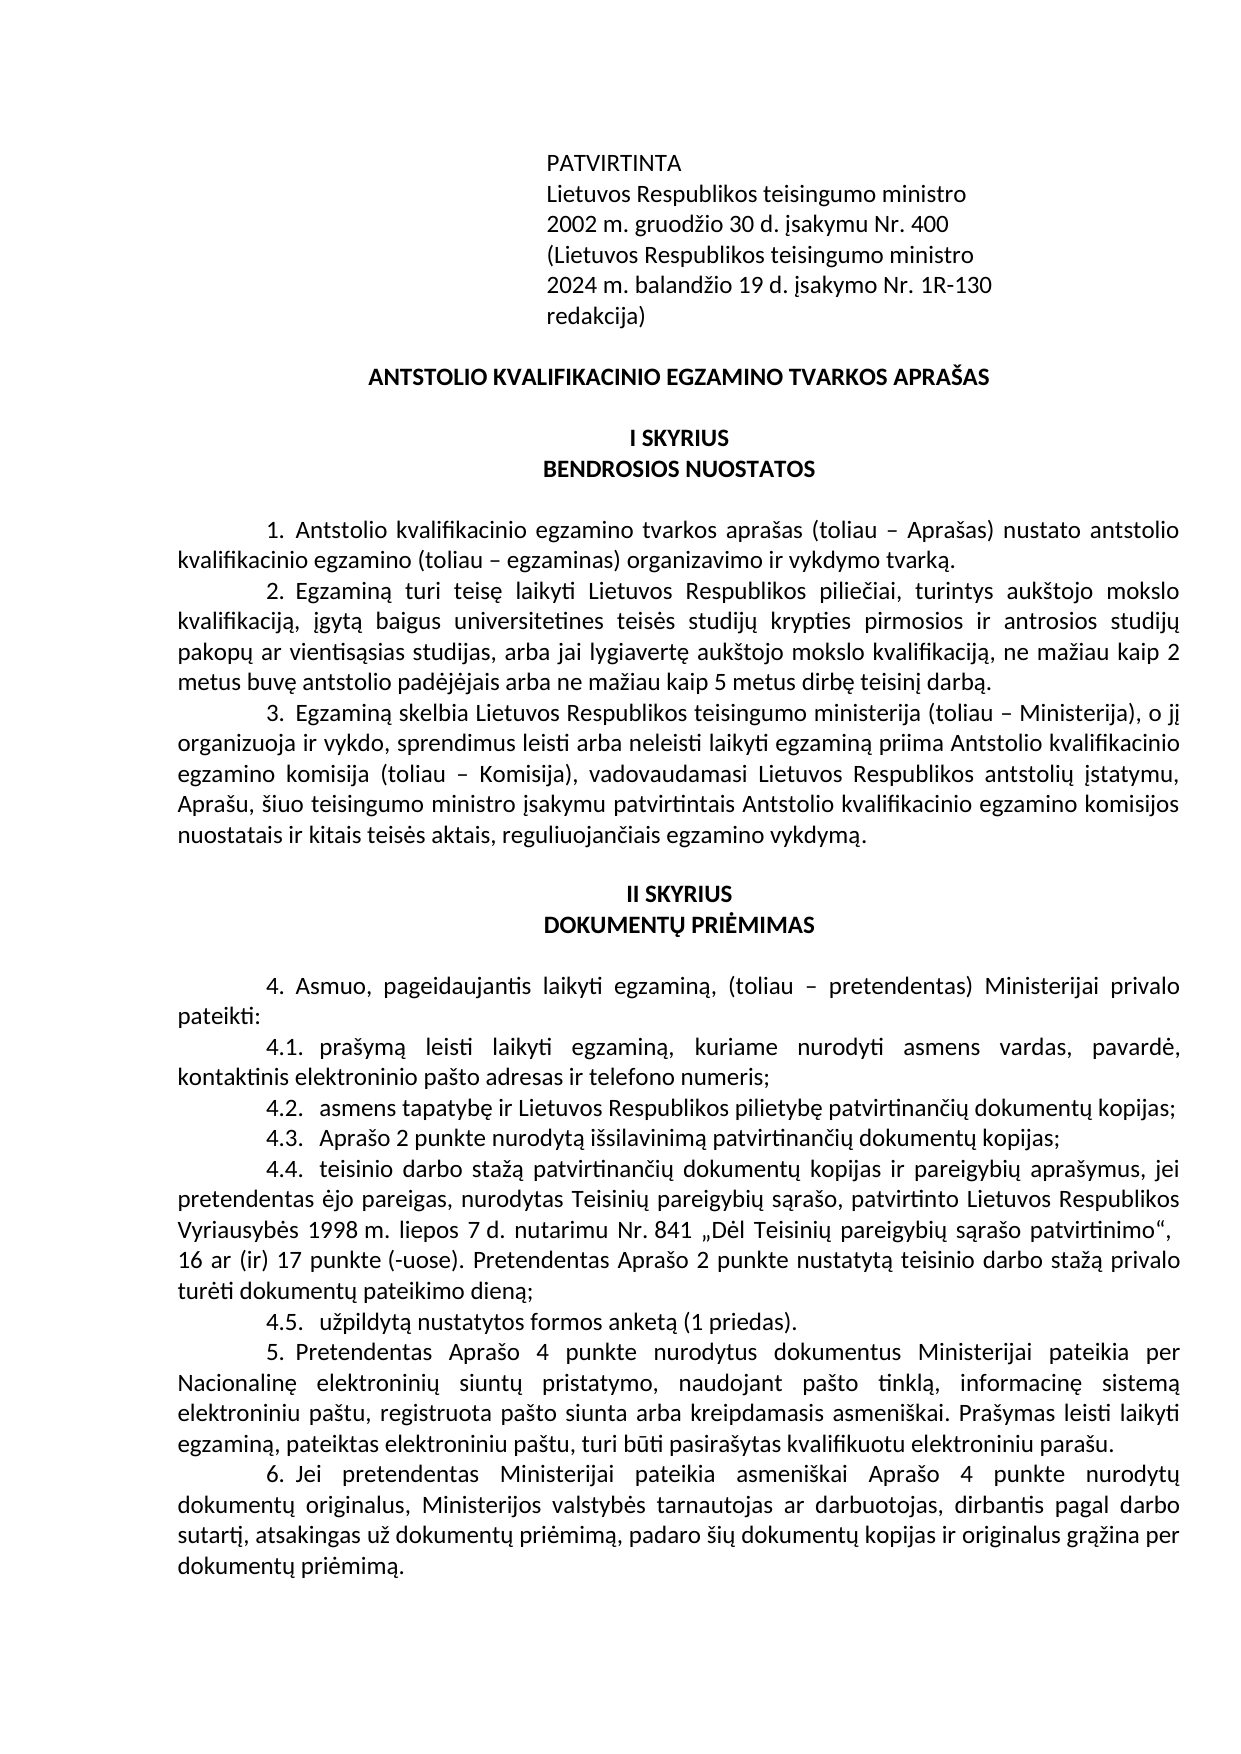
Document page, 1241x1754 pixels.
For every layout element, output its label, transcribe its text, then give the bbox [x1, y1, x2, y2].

text 4.4. teisinio darbo stažą patvirtinančių dokumentų kopijas ir pareigybių aprašymus, jei pretendentas ėjo pareigas, nurodytas Teisinių pareigybių sąrašo, patvirtinto Lietuvos Respublikos Vyriausybės 1998 m. liepos 7 d. nutarimu Nr. 841 „Dėl Teisinių pareigybių sąrašo patvirtinimo“, 16 ar (ir) 17 punkte (-uose). Pretendentas Aprašo 2 punkte nustatytą teisinio darbo stažą privalo turėti dokumentų pateikimo dieną; [177, 1153, 1181, 1306]
text 5. Pretendentas Aprašo 4 punkte nurodytus dokumentus Ministerijai pateikia per Nacionalinę elektroninių siuntų pristatymo, naudojant pašto tinklą, informacinę sistemą elektroniniu paštu, registruota pašto siunta arba kreipdamasis asmeniškai. Prašymas leisti laikyti egzaminą, pateiktas elektroniniu paštu, turi būti pasirašytas kvalifikuotu elektroniniu parašu. [177, 1336, 1181, 1458]
text ANTSTOLIO KVALIFIKACINIO EGZAMINO TVARKOS APRAŠAS [177, 361, 1181, 392]
text 6. Jei pretendentas Ministerijai pateikia asmeniškai Aprašo 4 punkte nurodytų dokumentų originalus, Ministerijos valstybės tarnautojas ar darbuotojas, dirbantis pagal darbo sutartį, atsakingas už dokumentų priėmimą, padaro šių dokumentų kopijas ir originalus grąžina per dokumentų priėmimą. [177, 1458, 1181, 1580]
text 3. Egzaminą skelbia Lietuvos Respublikos teisingumo ministerija (toliau – Ministerija), o jį organizuoja ir vykdo, sprendimus leisti arba neleisti laikyti egzaminą priima Antstolio kvalifikacinio egzamino komisija (toliau – Komisija), vadovaudamasi Lietuvos Respublikos antstolių įstatymu, Aprašu, šiuo teisingumo ministro įsakymu patvirtintais Antstolio kvalifikacinio egzamino komisijos nuostatais ir kitais teisės aktais, reguliuojančiais egzamino vykdymą. [177, 697, 1181, 849]
text I SKYRIUS [177, 422, 1181, 453]
text 4.1. prašymą leisti laikyti egzaminą, kuriame nurodyti asmens vardas, pavardė, kontaktinis elektroninio pašto adresas ir telefono numeris; [177, 1031, 1181, 1092]
text Lietuvos Respublikos teisingumo ministro [546, 178, 1181, 209]
text BENDROSIOS NUOSTATOS [177, 453, 1181, 483]
text 2002 m. gruodžio 30 d. įsakymu Nr. 400 [546, 209, 1181, 239]
text redakcija) [546, 300, 1181, 331]
text 4.2. asmens tapatybę ir Lietuvos Respublikos pilietybę patvirtinančių dokumentų kopijas; [177, 1092, 1181, 1122]
text PATVIRTINTA [546, 148, 1181, 178]
text II SKYRIUS [177, 878, 1181, 909]
text 2. Egzaminą turi teisę laikyti Lietuvos Respublikos piliečiai, turintys aukštojo mokslo kvalifikaciją, įgytą baigus universitetines teisės studijų krypties pirmosios ir antrosios studijų pakopų ar vientisąsias studijas, arba jai lygiavertę aukštojo mokslo kvalifikaciją, ne mažiau kaip 2 metus buvę antstolio padėjėjais arba ne mažiau kaip 5 metus dirbę teisinį darbą. [177, 575, 1181, 697]
text (Lietuvos Respublikos teisingumo ministro [546, 239, 1181, 270]
text 4. Asmuo, pageidaujantis laikyti egzaminą, (toliau – pretendentas) Ministerijai privalo pateikti: [177, 970, 1181, 1031]
text 4.5. užpildytą nustatytos formos anketą (1 priedas). [177, 1306, 1181, 1336]
text DOKUMENTŲ PRIĖMIMAS [177, 909, 1181, 939]
text 2024 m. balandžio 19 d. įsakymo Nr. 1R-130 [546, 270, 1181, 300]
text 4.3. Aprašo 2 punkte nurodytą išsilavinimą patvirtinančių dokumentų kopijas; [177, 1122, 1181, 1153]
text 1. Antstolio kvalifikacinio egzamino tvarkos aprašas (toliau – Aprašas) nustato antstolio kvalifikacinio egzamino (toliau – egzaminas) organizavimo ir vykdymo tvarką. [177, 514, 1181, 575]
